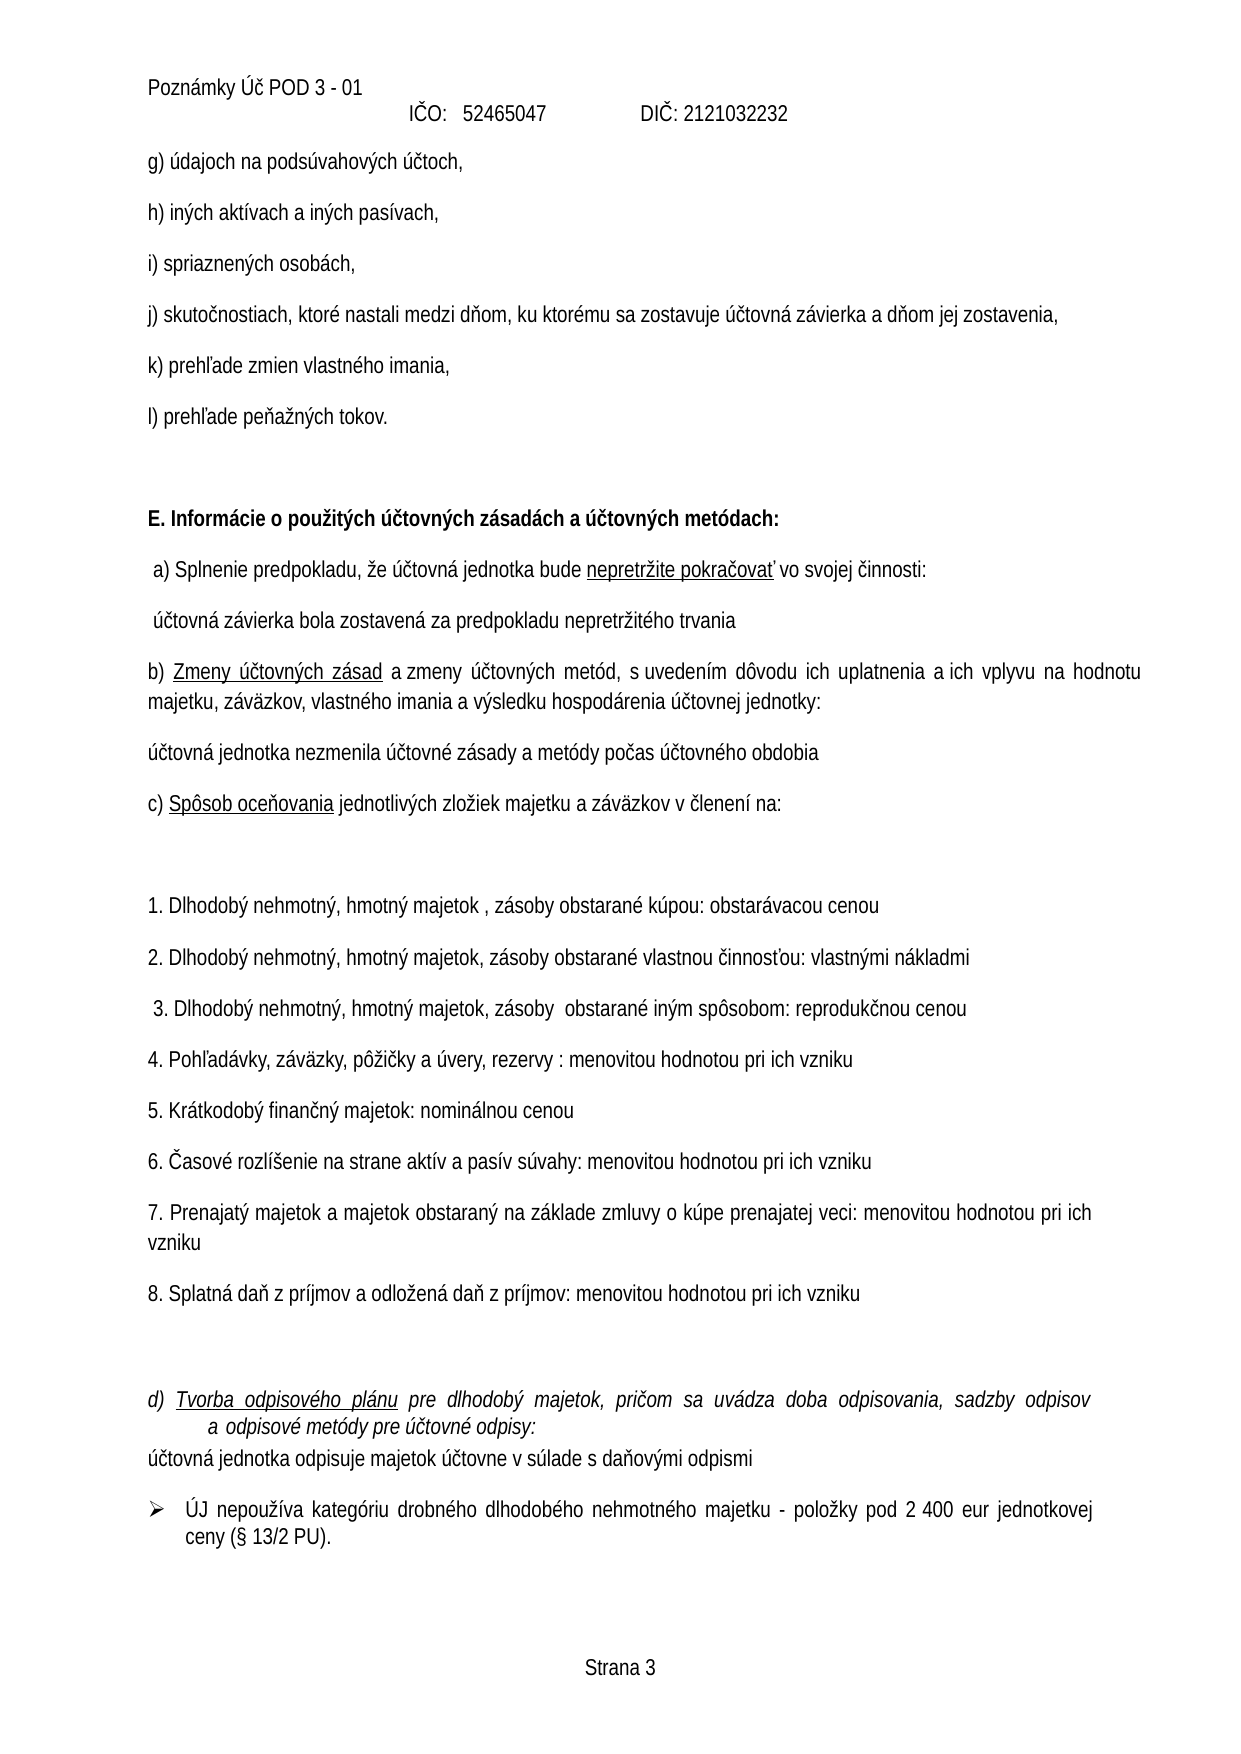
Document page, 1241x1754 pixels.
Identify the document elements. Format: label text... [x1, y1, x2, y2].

text h) iných aktívach a iných pasívach, [148, 199, 1141, 225]
text účtovná závierka bola zostavená za predpokladu nepretržitého trvania [148, 607, 1141, 633]
text a) Splnenie predpokladu, že účtovná jednotka bude nepretržite pokračovať vo svojej činnosti: [148, 556, 1141, 582]
text c) Spôsob oceňovania jednotlivých zložiek majetku a záväzkov v členení na: [148, 790, 1141, 817]
text g) údajoch na podsúvahových účtoch, [148, 148, 1141, 174]
text E. Informácie o použitých účtovných zásadách a účtovných metódach: [148, 505, 1141, 531]
text i) spriaznených osobách, [148, 250, 1141, 276]
text k) prehľade zmien vlastného imania, [148, 352, 1141, 378]
subtitle d) Tvorba odpisového plánu pre dlhodobý majetok, pričom sa uvádza doba odpisovania, sadzby odpisov a odpisové metódy pre účtovné odpisy: [148, 1386, 1092, 1439]
text 8. Splatná daň z príjmov a odložená daň z príjmov: menovitou hodnotou pri ich vzniku [148, 1280, 1092, 1306]
list ÚJ nepoužíva kategóriu drobného dlhodobého nehmotného majetku - položky pod 2 400 eur jednotkovej ceny (§ 13/2 PU). [148, 1496, 1092, 1549]
text b) Zmeny účtovných zásad a zmeny účtovných metód, s uvedením dôvodu ich uplatnenia a ich vplyvu na hodnotu majetku, záväzkov, vlastného imania a výsledku hospodárenia účtovnej jednotky: [148, 658, 1141, 715]
text 2. Dlhodobý nehmotný, hmotný majetok, zásoby obstarané vlastnou činnosťou: vlastnými nákladmi [148, 943, 1092, 970]
text 3. Dlhodobý nehmotný, hmotný majetok, zásoby obstarané iným spôsobom: reprodukčnou cenou [148, 994, 1092, 1021]
text 6. Časové rozlíšenie na strane aktív a pasív súvahy: menovitou hodnotou pri ich vzniku [148, 1148, 1092, 1174]
text 7. Prenajatý majetok a majetok obstaraný na základe zmluvy o kúpe prenajatej veci: menovitou hodnotou pri ich vzniku [148, 1199, 1092, 1255]
text l) prehľade peňažných tokov. [148, 403, 1141, 429]
text 1. Dlhodobý nehmotný, hmotný majetok , zásoby obstarané kúpou: obstarávacou cenou [148, 892, 1092, 919]
text 4. Pohľadávky, záväzky, pôžičky a úvery, rezervy : menovitou hodnotou pri ich vzniku [148, 1046, 1092, 1072]
text 5. Krátkodobý finančný majetok: nominálnou cenou [148, 1097, 1092, 1123]
text účtovná jednotka nezmenila účtovné zásady a metódy počas účtovného obdobia [148, 739, 1141, 766]
text j) skutočnostiach, ktoré nastali medzi dňom, ku ktorému sa zostavuje účtovná závierka a dňom jej zostavenia, [148, 301, 1141, 327]
text účtovná jednotka odpisuje majetok účtovne v súlade s daňovými odpismi [148, 1445, 1092, 1472]
